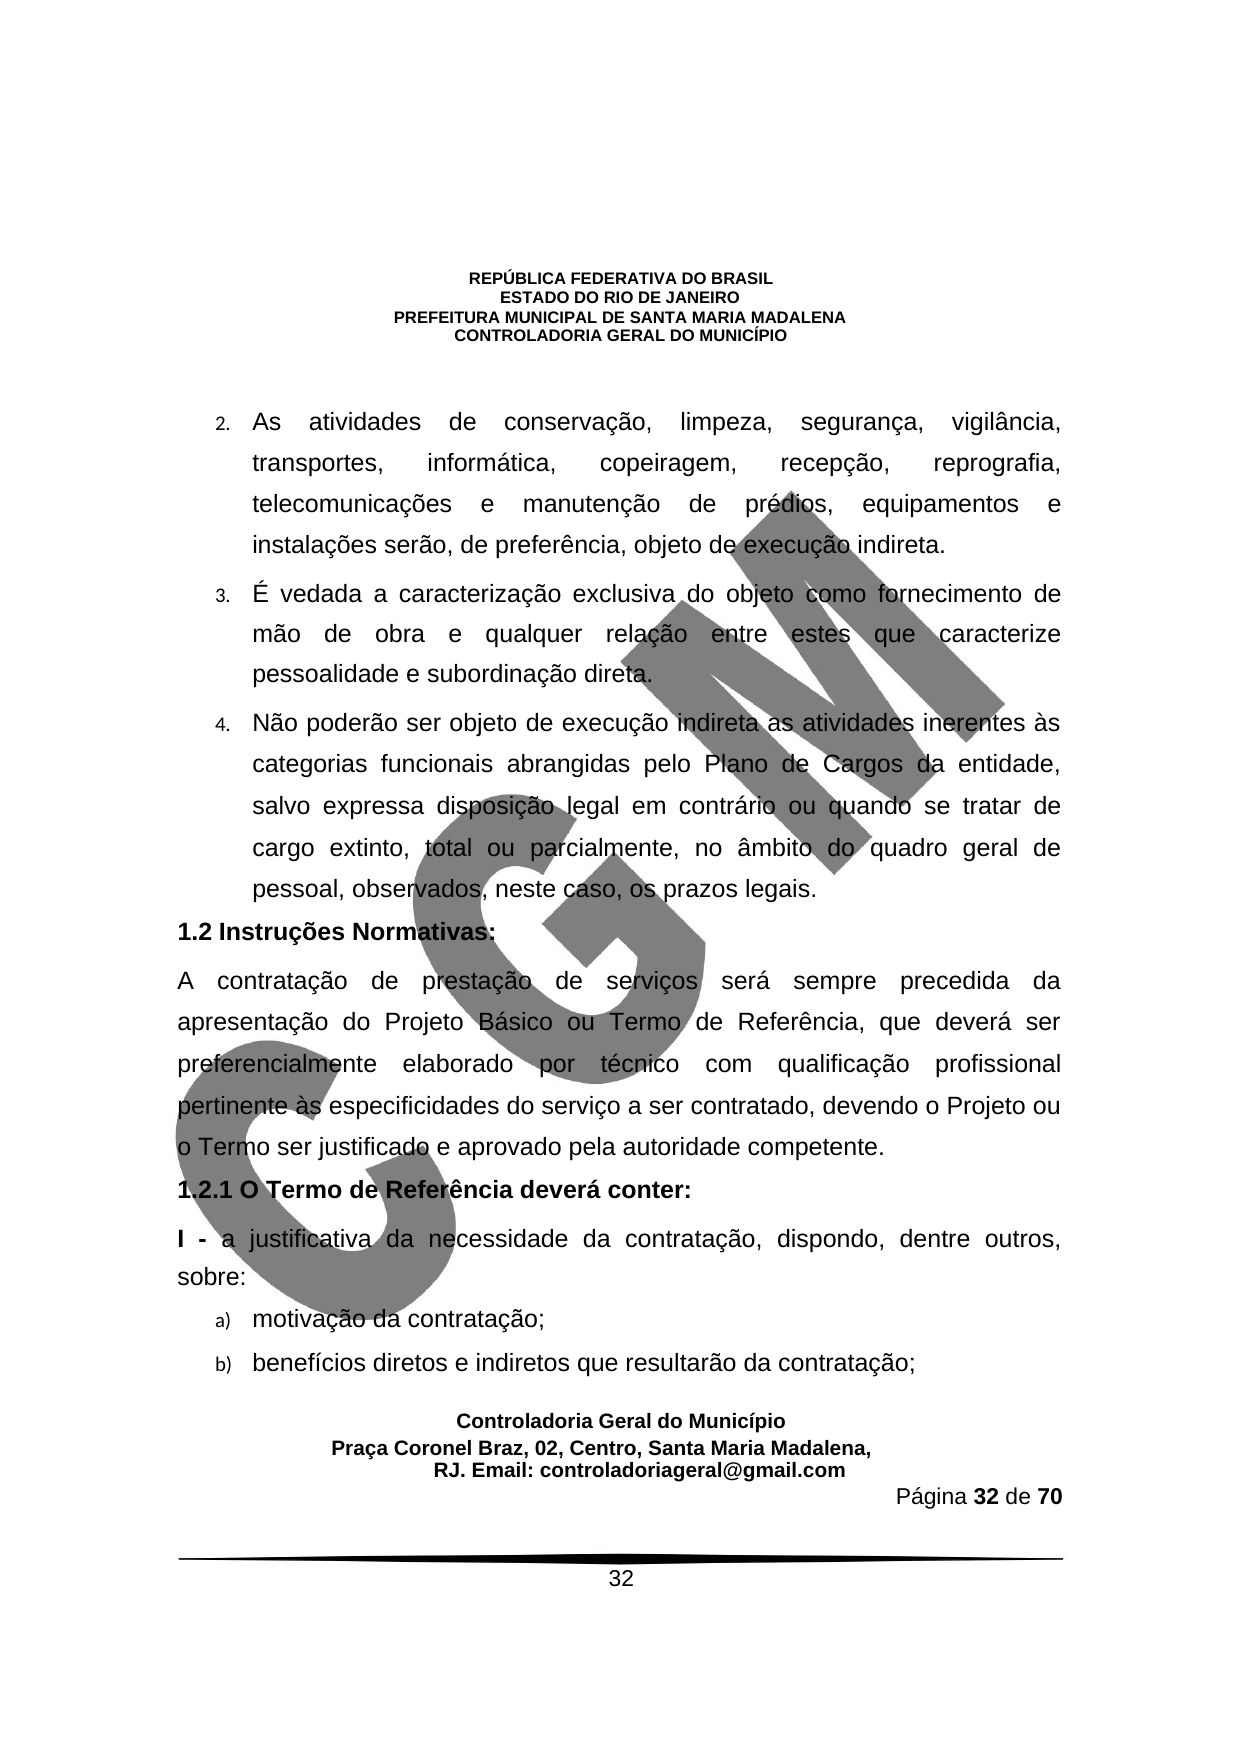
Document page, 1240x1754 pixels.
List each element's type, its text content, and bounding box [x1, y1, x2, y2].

text ESTADO DO RIO DE JANEIRO [500, 288, 1062, 307]
text Praça Coronel Braz, 02, Centro, Santa Maria Madalena, RJ. Email: controladoriageral@gmail.com [331, 1438, 908, 1481]
list As atividades de conservação, limpeza, segurança, vigilância, transportes, informática, copeiragem, recepção, reprografia, telecomunicações e manutenção de prédios, equipamentos e instalações serão, de preferência, objeto de execução indireta. [215, 407, 1062, 413]
text PREFEITURA MUNICIPAL DE SANTA MARIA MADALENA [394, 307, 1062, 327]
text CONTROLADORIA GERAL DO MUNICÍPIO [454, 327, 1062, 345]
text Controladoria Geral do Município [456, 1410, 1062, 1434]
text Página 32 de 70 [177, 1483, 1062, 1492]
list benefícios diretos e indiretos que resultarão da contratação; [215, 1348, 1062, 1376]
list motivação da contratação; [215, 1324, 1062, 1333]
